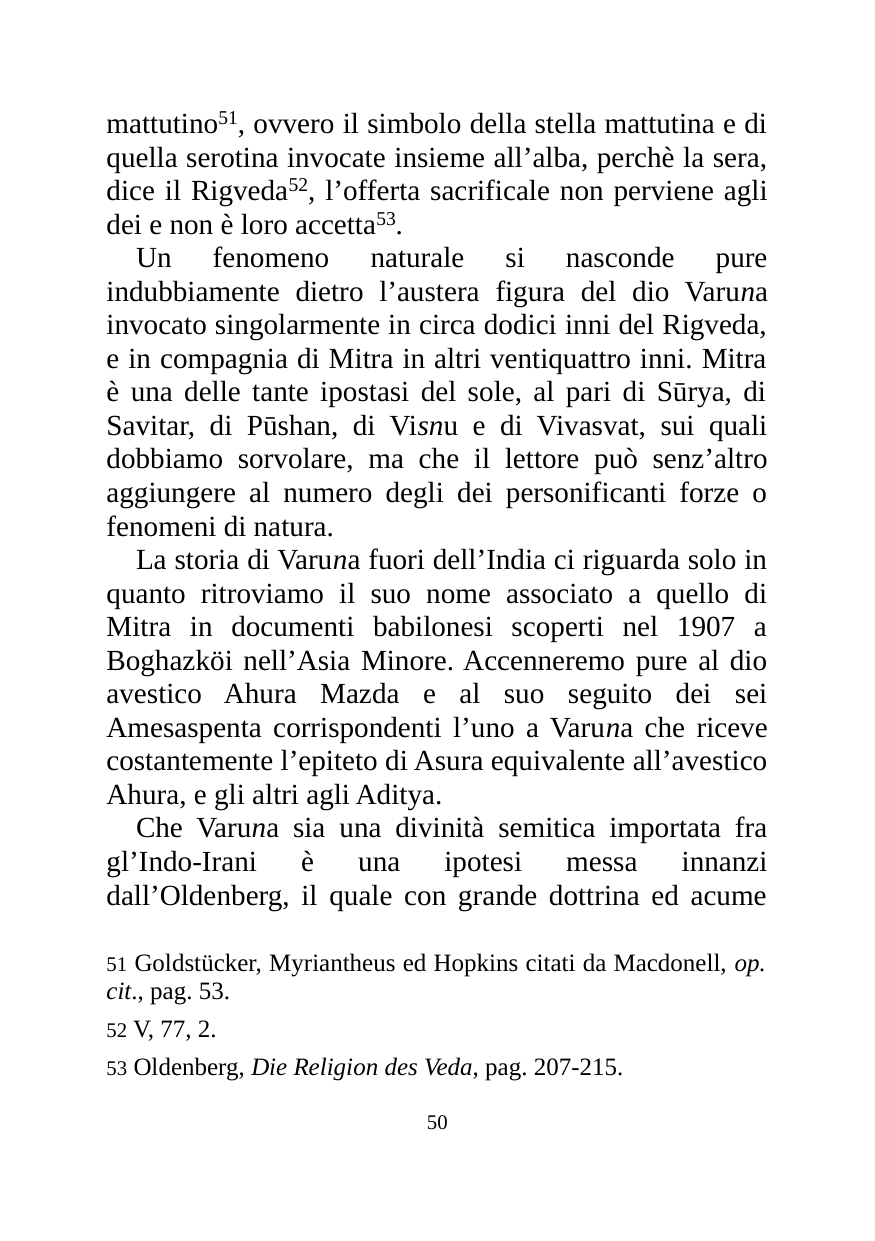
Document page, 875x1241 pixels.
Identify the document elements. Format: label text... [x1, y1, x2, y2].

text Oldenberg, Die Religion des Veda, pag. 207-215. [106, 1052, 768, 1080]
text Un fenomeno naturale si nasconde pure indubbiamente dietro l’austera figura del dio Varuna invocato singolarmente in circa dodici inni del Rigveda, e in compagnia di Mitra in altri ventiquattro inni. Mitra è una delle tante ipostasi del sole, al pari di Sūrya, di Savitar, di Pūshan, di Visnu e di Vivasvat, sui quali dobbiamo sorvolare, ma che il lettore può senz’altro aggiungere al numero degli dei personificanti forze o fenomeni di natura. [106, 240, 768, 542]
text V, 77, 2. [106, 1014, 768, 1043]
text La storia di Varuna fuori dell’India ci riguarda solo in quanto ritroviamo il suo nome associato a quello di Mitra in documenti babilonesi scoperti nel 1907 a Boghazköi nell’Asia Minore. Accenneremo pure al dio avestico Ahura Mazda e al suo seguito dei sei Amesaspenta corrispondenti l’uno a Varuna che riceve costantemente l’epiteto di Asura equivalente all’avestico Ahura, e gli altri agli Aditya. [106, 542, 768, 811]
text Che Varuna sia una divinità semitica importata fra gl’Indo-Irani è una ipotesi messa innanzi dall’Oldenberg, il quale con grande dottrina ed acume [106, 811, 768, 911]
text Goldstücker, Myriantheus ed Hopkins citati da Macdonell, op. cit., pag. 53. [106, 948, 768, 1005]
text Che gli Açvin personifichino un fenomeno naturale sembra assodato dagli studi più recenti i quali non hanno fatto buon viso alla ipotesi del Geldner intesa a mostrare nei divini gemelli due santi indiani puri e semplici, ma propendono invece a vedere in essi o la personificazione della luce e dell’ombra del crepuscolo mattutino, ovvero il simbolo della stella mattutina e di quella serotina invocate insieme all’alba, perchè la sera, dice il Rigveda, l’offerta sacrificale non perviene agli dei e non è loro accetta. [106, 106, 768, 240]
